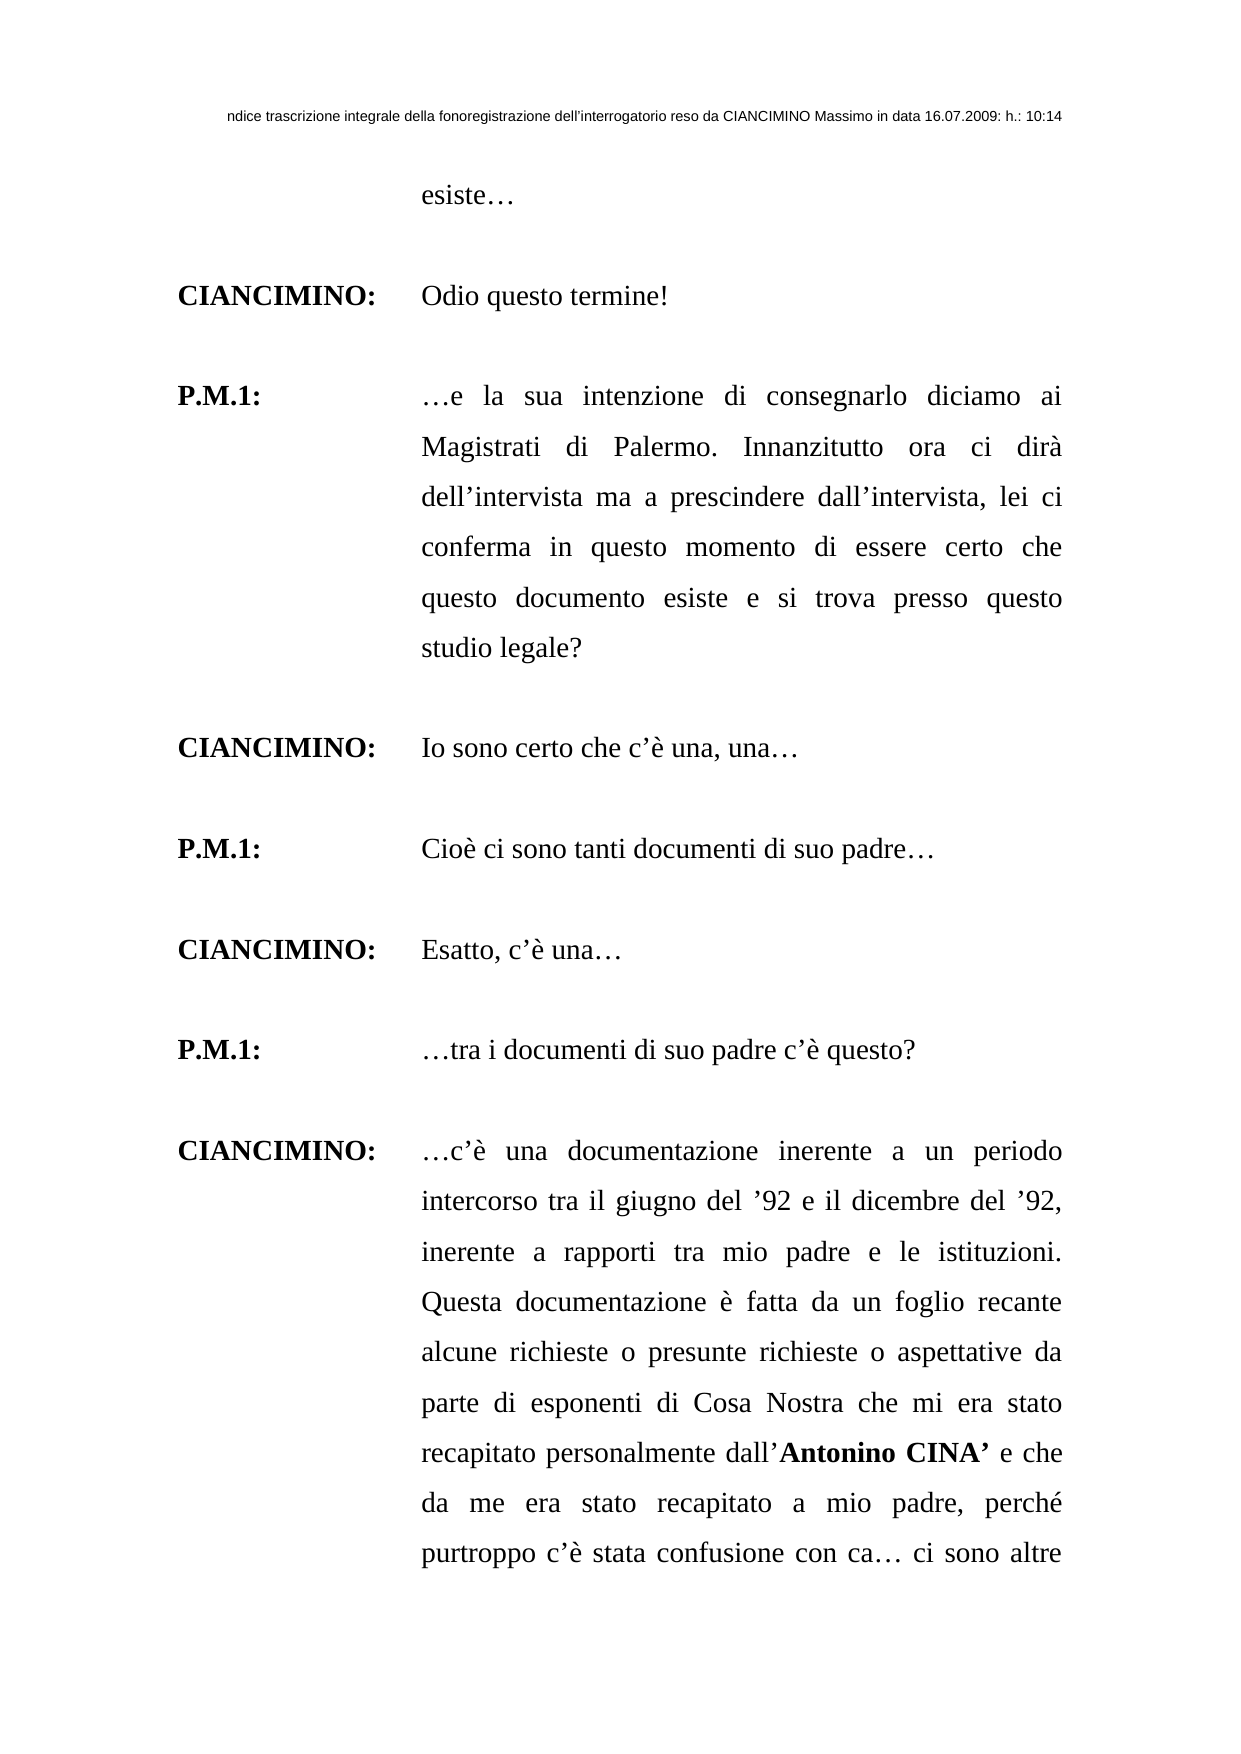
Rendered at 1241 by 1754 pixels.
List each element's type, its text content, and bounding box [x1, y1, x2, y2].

text CIANCIMINO: Esatto, c’è una… [177, 932, 1063, 965]
text CIANCIMINO: …c’è una documentazione inerente a un periodo intercorso tra il giugno del ’92 e il dicembre del ’92, inerente a rapporti tra mio padre e le istituzioni. Questa documentazione è fatta da un foglio recante alcune richieste o presunte richieste o aspettative da parte di esponenti di Cosa Nostra che mi era stato recapitato personalmente dall’Antonino CINA’ e che da me era stato recapitato a mio padre, perché purtroppo c’è stata confusione con ca… ci sono altre [177, 1133, 1063, 1569]
text esiste… [177, 177, 1063, 211]
text CIANCIMINO: Odio questo termine! [177, 278, 1063, 311]
text P.M.1: …tra i documenti di suo padre c’è questo? [177, 1032, 1063, 1066]
text CIANCIMINO: Io sono certo che c’è una, una… [177, 731, 1063, 764]
text P.M.1: Cioè ci sono tanti documenti di suo padre… [177, 831, 1063, 865]
text P.M.1: …e la sua intenzione di consegnarlo diciamo ai Magistrati di Palermo. Innanzitutto ora ci dirà dell’intervista ma a prescindere dall’intervista, lei ci conferma in questo momento di essere certo che questo documento esiste e si trova presso questo studio legale? [177, 378, 1063, 663]
